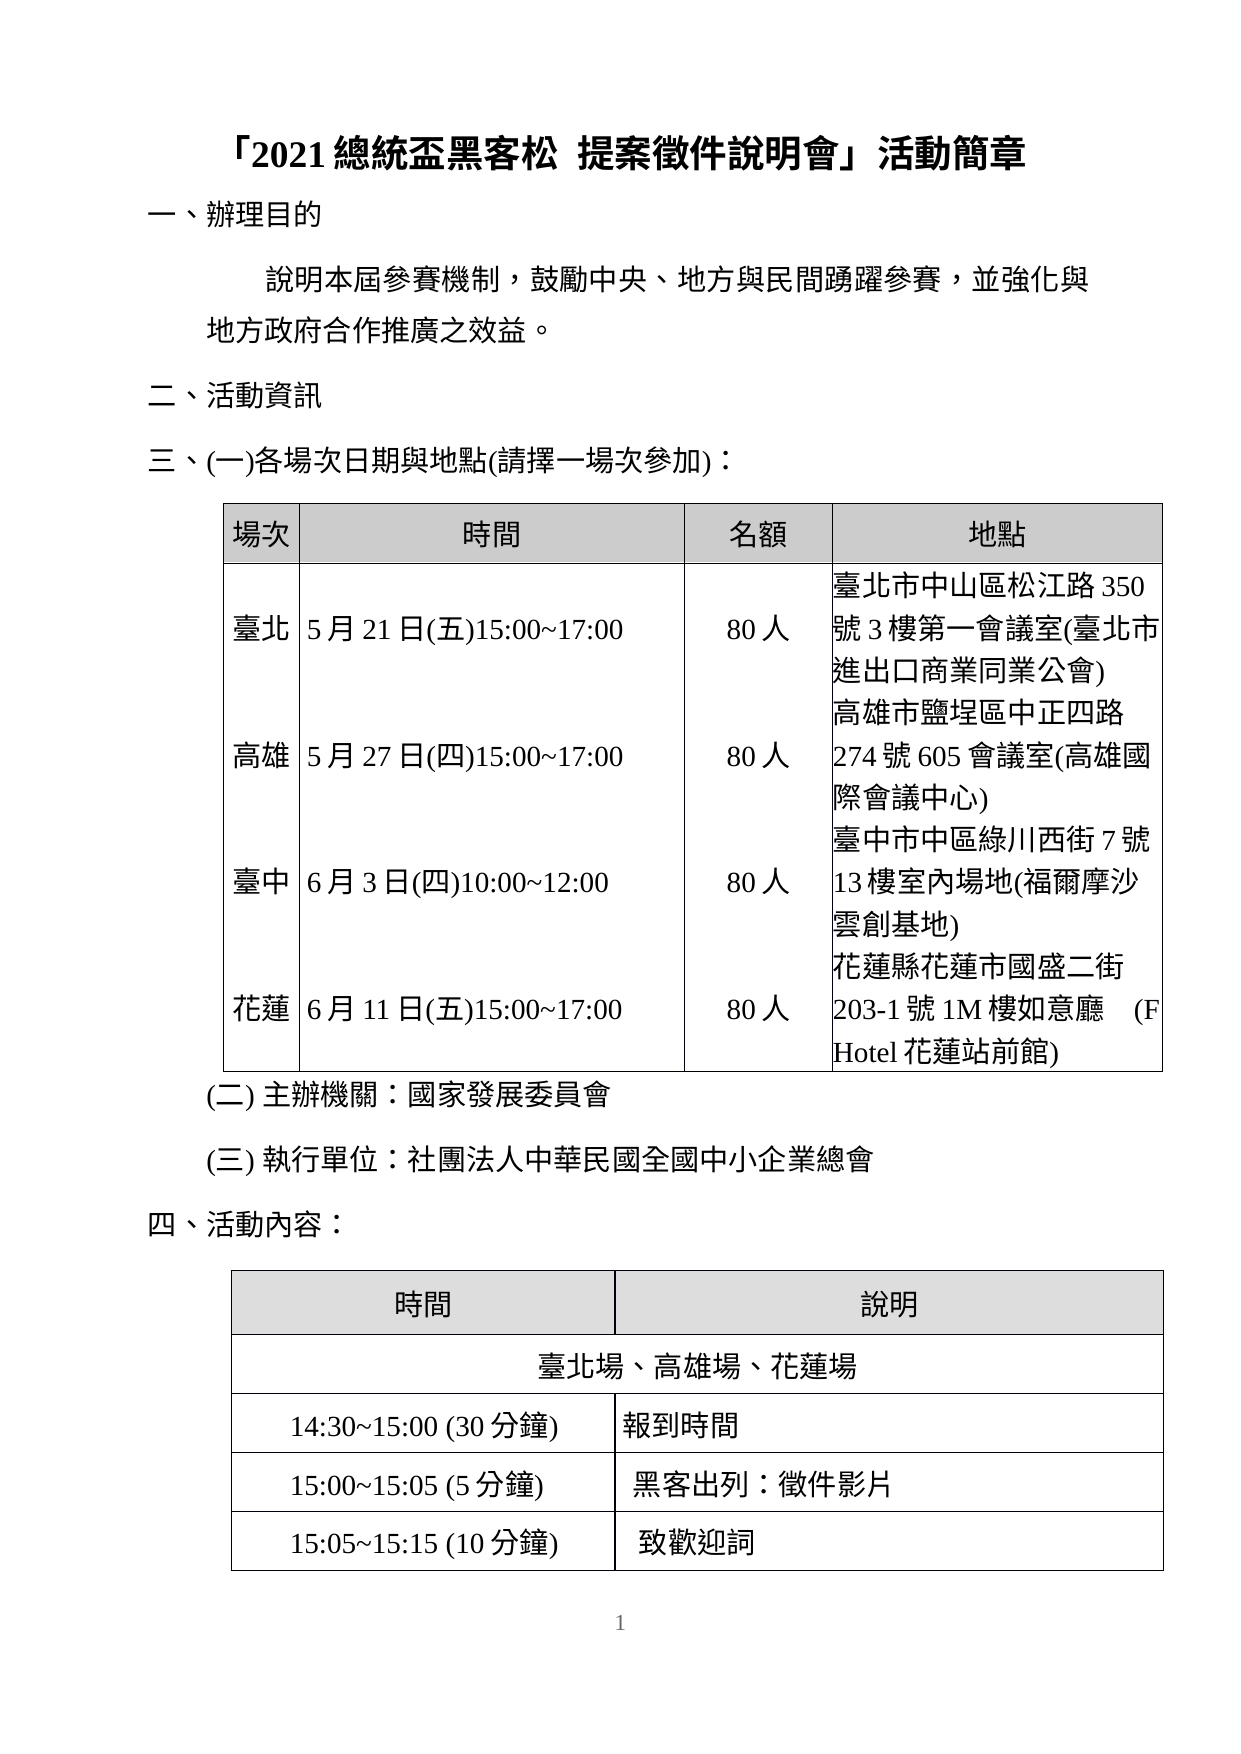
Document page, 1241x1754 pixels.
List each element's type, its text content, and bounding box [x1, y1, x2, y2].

table_cell 臺北 [224, 564, 299, 690]
table_cell 15:05~15:15 (10分鐘) [232, 1512, 614, 1570]
table_cell 5月21日(五)15:00~17:00 [300, 564, 684, 690]
table_cell 80人 [685, 817, 832, 944]
table_header 說明 [616, 1271, 1163, 1334]
table_header 場次 [224, 504, 299, 562]
list (三) 執行單位：社團法人中華民國全國中小企業總會 [148, 1136, 1093, 1179]
table_header 地點 [833, 504, 1162, 562]
list 說明本屆參賽機制，鼓勵中央、地方與民間踴躍參賽，並強化與地方政府合作推廣之效益。 [148, 256, 1093, 349]
table_cell 臺北場、高雄場、花蓮場 [232, 1335, 1163, 1393]
table_cell 14:30~15:00 (30分鐘) [232, 1394, 614, 1452]
table_cell 80人 [685, 944, 832, 1071]
table_cell 臺中市中區綠川西街7號13樓室內場地(福爾摩沙雲創基地) [833, 817, 1162, 944]
table_header 時間 [300, 504, 684, 562]
table_cell 6月3日(四)10:00~12:00 [300, 817, 684, 944]
table_cell 黑客出列：徵件影片 [616, 1453, 1163, 1511]
table_cell 報到時間 [616, 1394, 1163, 1452]
table_cell 80人 [685, 564, 832, 690]
subtitle 「2021總統盃黑客松 提案徵件說明會」活動簡章 [148, 124, 1093, 179]
table_cell 高雄 [224, 690, 299, 817]
table_cell 5月27日(四)15:00~17:00 [300, 690, 684, 817]
table_cell 80人 [685, 690, 832, 817]
table_cell 6月11日(五)15:00~17:00 [300, 944, 684, 1071]
table_cell 臺北市中山區松江路350號3樓第一會議室(臺北市進出口商業同業公會) [833, 564, 1162, 690]
table_cell 15:00~15:05 (5分鐘) [232, 1453, 614, 1511]
table_cell 臺中 [224, 817, 299, 944]
table_header 名額 [685, 504, 832, 562]
list 辦理目的 [148, 191, 1093, 233]
table_header 時間 [232, 1271, 614, 1334]
table_cell 高雄市鹽埕區中正四路274號605會議室(高雄國際會議中心) [833, 690, 1162, 817]
list (二) 主辦機關：國家發展委員會 [148, 1071, 1093, 1113]
list 活動資訊 [148, 372, 1093, 415]
table_cell 花蓮縣花蓮市國盛二街203-1號1M樓如意廳 (F Hotel花蓮站前館) [833, 944, 1162, 1071]
table_cell 花蓮 [224, 944, 299, 1071]
table_cell 致歡迎詞 [616, 1512, 1163, 1570]
